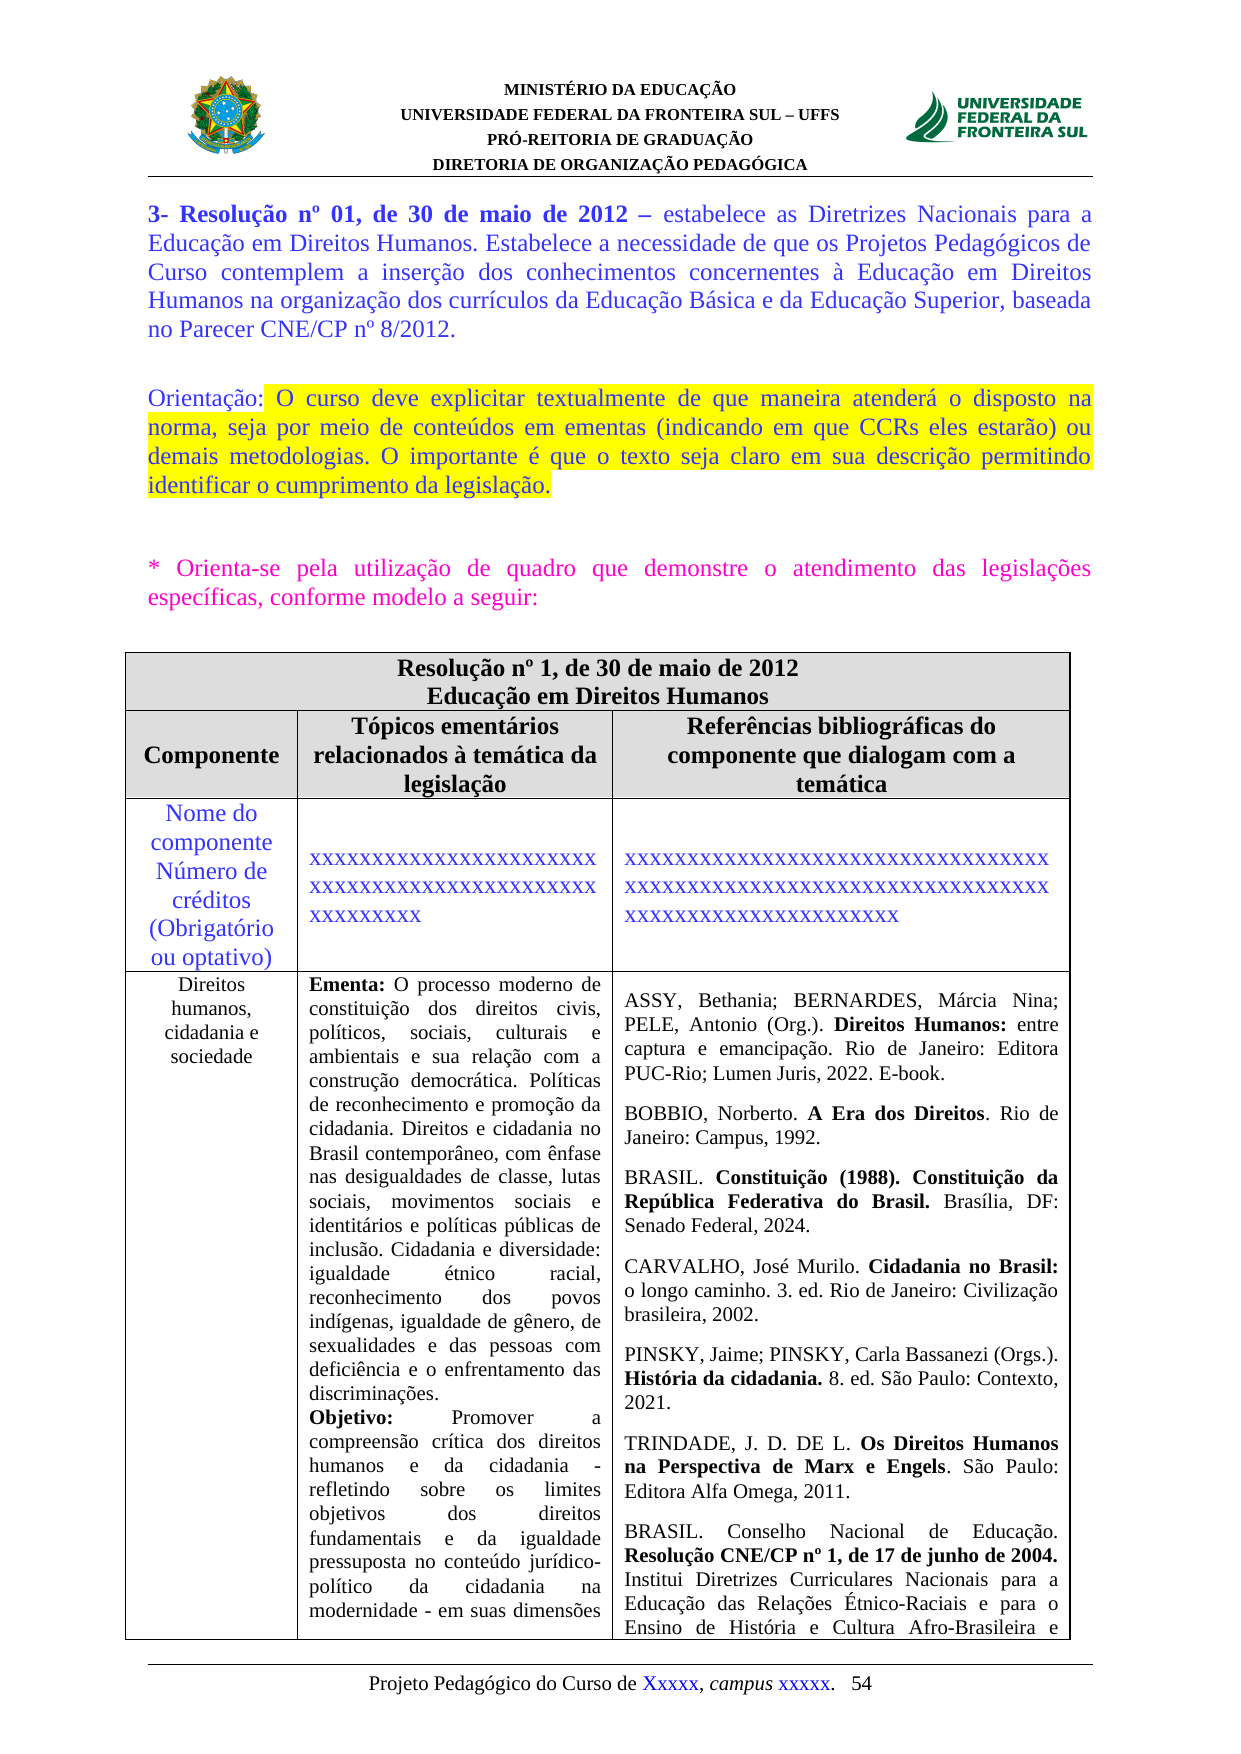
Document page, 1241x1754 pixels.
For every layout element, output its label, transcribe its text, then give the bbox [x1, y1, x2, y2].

table_cell xxxxxxxxxxxxxxxxxxxxxxxxxxxxxxxxxxxxxxxxxxxxxxxxxxxxxxxxxxxxxxxxxxxxxxxxxxxxxxxxxxxxxxxxxx [613, 799, 1069, 971]
picture [903, 90, 1090, 146]
text * Orienta-se pela utilização de quadro que demonstre o atendimento das legislações específicas, conforme modelo a seguir: [148, 553, 1093, 611]
table_cell Tópicos ementários relacionados à temática da legislação [298, 711, 612, 797]
table_cell ASSY, Bethania; BERNARDES, Márcia Nina; PELE, Antonio (Org.). Direitos Humanos: entre captura e emancipação. Rio de Janeiro: Editora PUC-Rio; Lumen Juris, 2022. E-book. BOBBIO, Norberto. A Era dos Direitos. Rio de Janeiro: Campus, 1992. BRASIL. Constituição (1988). Constituição da República Federativa do Brasil. Brasília, DF: Senado Federal, 2024. CARVALHO, José Murilo. Cidadania no Brasil: o longo caminho. 3. ed. Rio de Janeiro: Civilização brasileira, 2002. PINSKY, Jaime; PINSKY, Carla Bassanezi (Orgs.). História da cidadania. 8. ed. São Paulo: Contexto, 2021. TRINDADE, J. D. DE L. Os Direitos Humanos na Perspectiva de Marx e Engels. São Paulo: Editora Alfa Omega, 2011. BRASIL. Conselho Nacional de Educação. Resolução CNE/CP nº 1, de 17 de junho de 2004. Institui Diretrizes Curriculares Nacionais para a Educação das Relações Étnico-Raciais e para o Ensino de História e Cultura Afro-Brasileira e [613, 972, 1069, 1639]
table_cell Referências bibliográficas do componente que dialogam com a temática [613, 711, 1069, 797]
picture [187, 76, 265, 154]
table_cell Nome do componente Número de créditos (Obrigatório ou optativo) [126, 799, 297, 971]
table_cell Ementa: O processo moderno de constituição dos direitos civis, políticos, sociais, culturais e ambientais e sua relação com a construção democrática. Políticas de reconhecimento e promoção da cidadania. Direitos e cidadania no Brasil contemporâneo, com ênfase nas desigualdades de classe, lutas sociais, movimentos sociais e identitários e políticas públicas de inclusão. Cidadania e diversidade: igualdade étnico racial, reconhecimento dos povos indígenas, igualdade de gênero, de sexualidades e das pessoas com deficiência e o enfrentamento das discriminações. Objetivo: Promover a compreensão crítica dos direitos humanos e da cidadania - refletindo sobre os limites objetivos dos direitos fundamentais e da igualdade pressuposta no conteúdo jurídico-político da cidadania na modernidade - em suas dimensões [298, 972, 612, 1639]
table_cell Direitos humanos, cidadania e sociedade [126, 972, 297, 1639]
table_cell Componente [126, 711, 297, 797]
text Orientação: O curso deve explicitar textualmente de que maneira atenderá o disposto na norma, seja por meio de conteúdos em ementas (indicando em que CCRs eles estarão) ou demais metodologias. O importante é que o texto seja claro em sua descrição permitindo identificar o cumprimento da legislação. [148, 383, 1093, 498]
text 3- Resolução nº 01, de 30 de maio de 2012 – estabelece as Diretrizes Nacionais para a Educação em Direitos Humanos. Estabelece a necessidade de que os Projetos Pedagógicos de Curso contemplem a inserção dos conhecimentos concernentes à Educação em Direitos Humanos na organização dos currículos da Educação Básica e da Educação Superior, baseada no Parecer CNE/CP nº 8/2012. [148, 199, 1093, 343]
table_cell xxxxxxxxxxxxxxxxxxxxxxxxxxxxxxxxxxxxxxxxxxxxxxxxxxxxxxx [298, 799, 612, 971]
table_header Resolução nº 1, de 30 de maio de 2012 Educação em Direitos Humanos [126, 653, 1069, 710]
